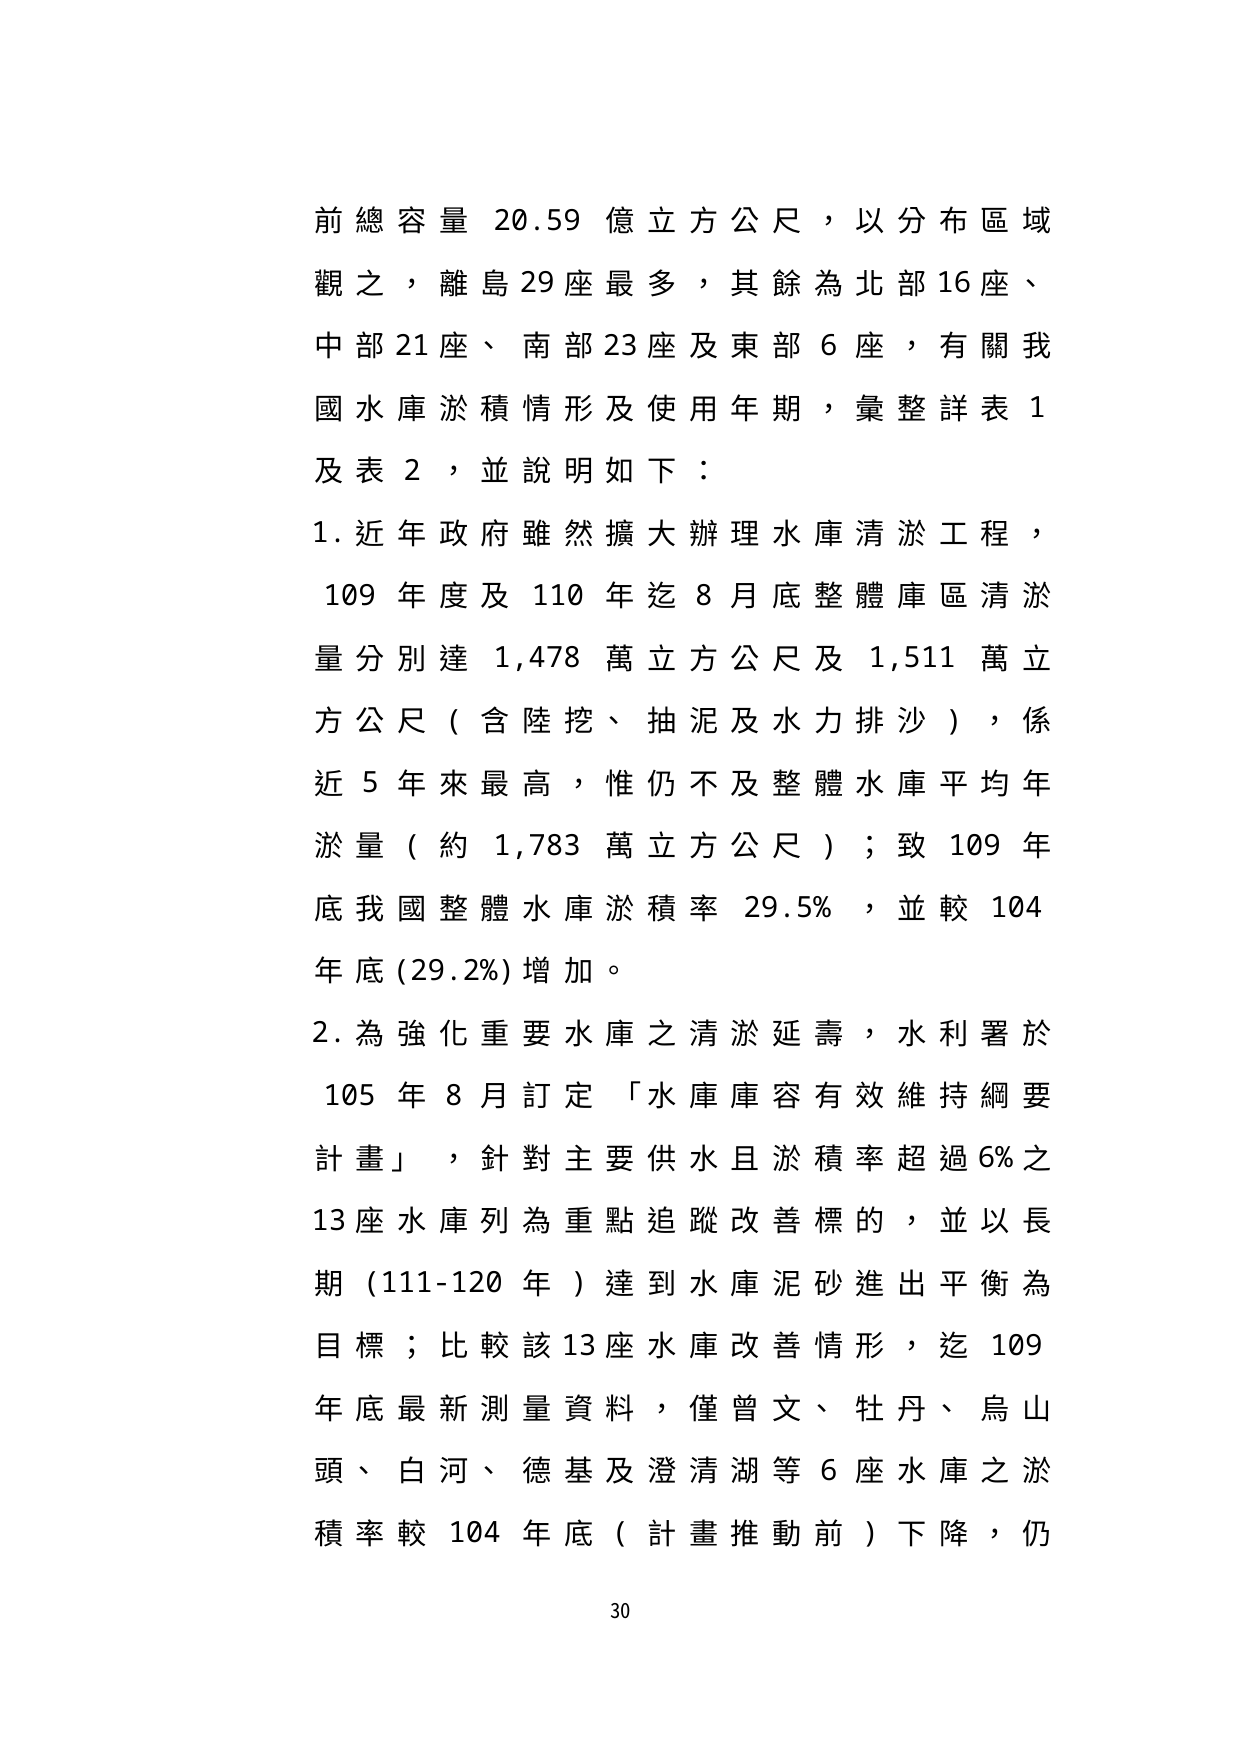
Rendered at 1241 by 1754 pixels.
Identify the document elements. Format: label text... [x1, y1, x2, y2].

text 2.為強化重要水庫之清淤延壽，水利署於105年8月訂定「水庫庫容有效維持綱要計畫」，針對主要供水且淤積率超過6%之13座水庫列為重點追蹤改善標的，並以長期(111-120年)達到水庫泥砂進出平衡為目標；比較該13座水庫改善情形，迄109年底最新測量資料，僅曾文、牡丹、烏山頭、白河、德基及澄清湖等6座水庫之淤積率較104年底(計畫推動前)下降，仍 [271, 990, 1058, 1552]
text 1.近年政府雖然擴大辦理水庫清淤工程，109年度及110年迄8月底整體庫區清淤量分別達1,478萬立方公尺及1,511萬立方公尺(含陸挖、抽泥及水力排沙)，係近5年來最高，惟仍不及整體水庫平均年淤量(約1,783萬立方公尺)；致109年底我國整體水庫淤積率29.5%，並較104年底(29.2%)增加。 [271, 490, 1058, 990]
text 前總容量20.59億立方公尺，以分布區域觀之，離島29座最多，其餘為北部16座、中部21座、南部23座及東部6座，有關我國水庫淤積情形及使用年期，彙整詳表1及表2，並說明如下： [271, 177, 1058, 490]
